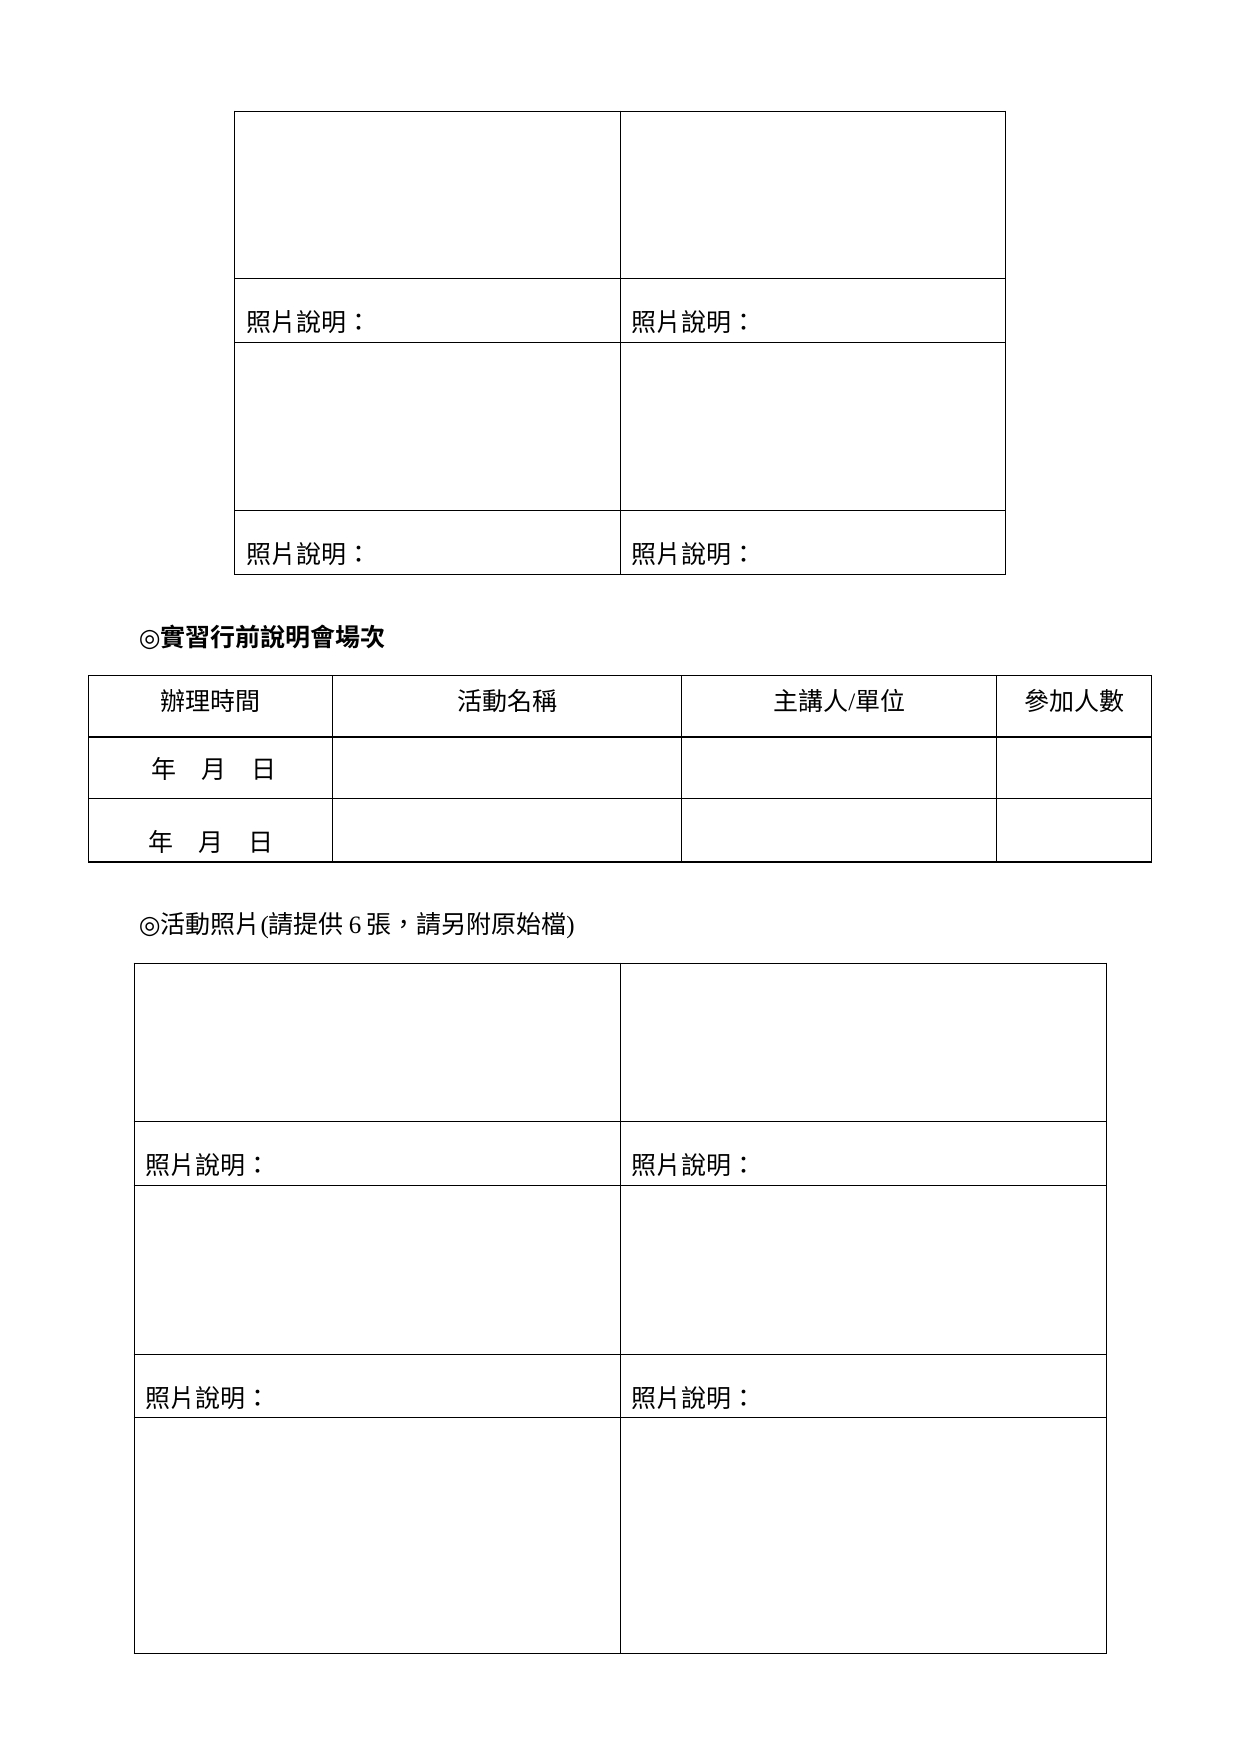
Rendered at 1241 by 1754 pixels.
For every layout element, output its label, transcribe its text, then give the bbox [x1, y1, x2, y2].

table_cell [682, 799, 996, 861]
table_cell 年 月 日 [89, 799, 332, 861]
table_cell 照片說明： [621, 1122, 1106, 1184]
table_cell [333, 738, 681, 798]
table_cell [621, 1186, 1106, 1353]
table_header 辦理時間 [89, 676, 332, 736]
table_cell 照片說明： [621, 1355, 1106, 1417]
table_cell [235, 112, 620, 278]
table_header [135, 964, 620, 1121]
table_header 活動名稱 [333, 676, 681, 736]
text ◎實習行前說明會場次 [139, 594, 1152, 656]
table_cell [135, 1418, 620, 1653]
table_cell [682, 738, 996, 798]
table_header 參加人數 [997, 676, 1151, 736]
text ◎活動照片(請提供6張，請另附原始檔) [139, 881, 1152, 944]
table_cell [135, 1186, 620, 1353]
table_cell 照片說明： [235, 511, 620, 574]
table_cell 照片說明： [235, 279, 620, 342]
table_cell [997, 799, 1151, 861]
table_cell [621, 343, 1005, 510]
table_cell 照片說明： [135, 1122, 620, 1184]
table_cell 照片說明： [621, 279, 1005, 342]
table_header [621, 964, 1106, 1121]
table_cell [621, 112, 1005, 278]
table_cell [235, 343, 620, 510]
table_cell 照片說明： [621, 511, 1005, 574]
table_cell [333, 799, 681, 861]
table_cell 照片說明： [135, 1355, 620, 1417]
table_cell 年 月 日 [89, 738, 332, 798]
table_header 主講人/單位 [682, 676, 996, 736]
table_cell [997, 738, 1151, 798]
table_cell [621, 1418, 1106, 1653]
